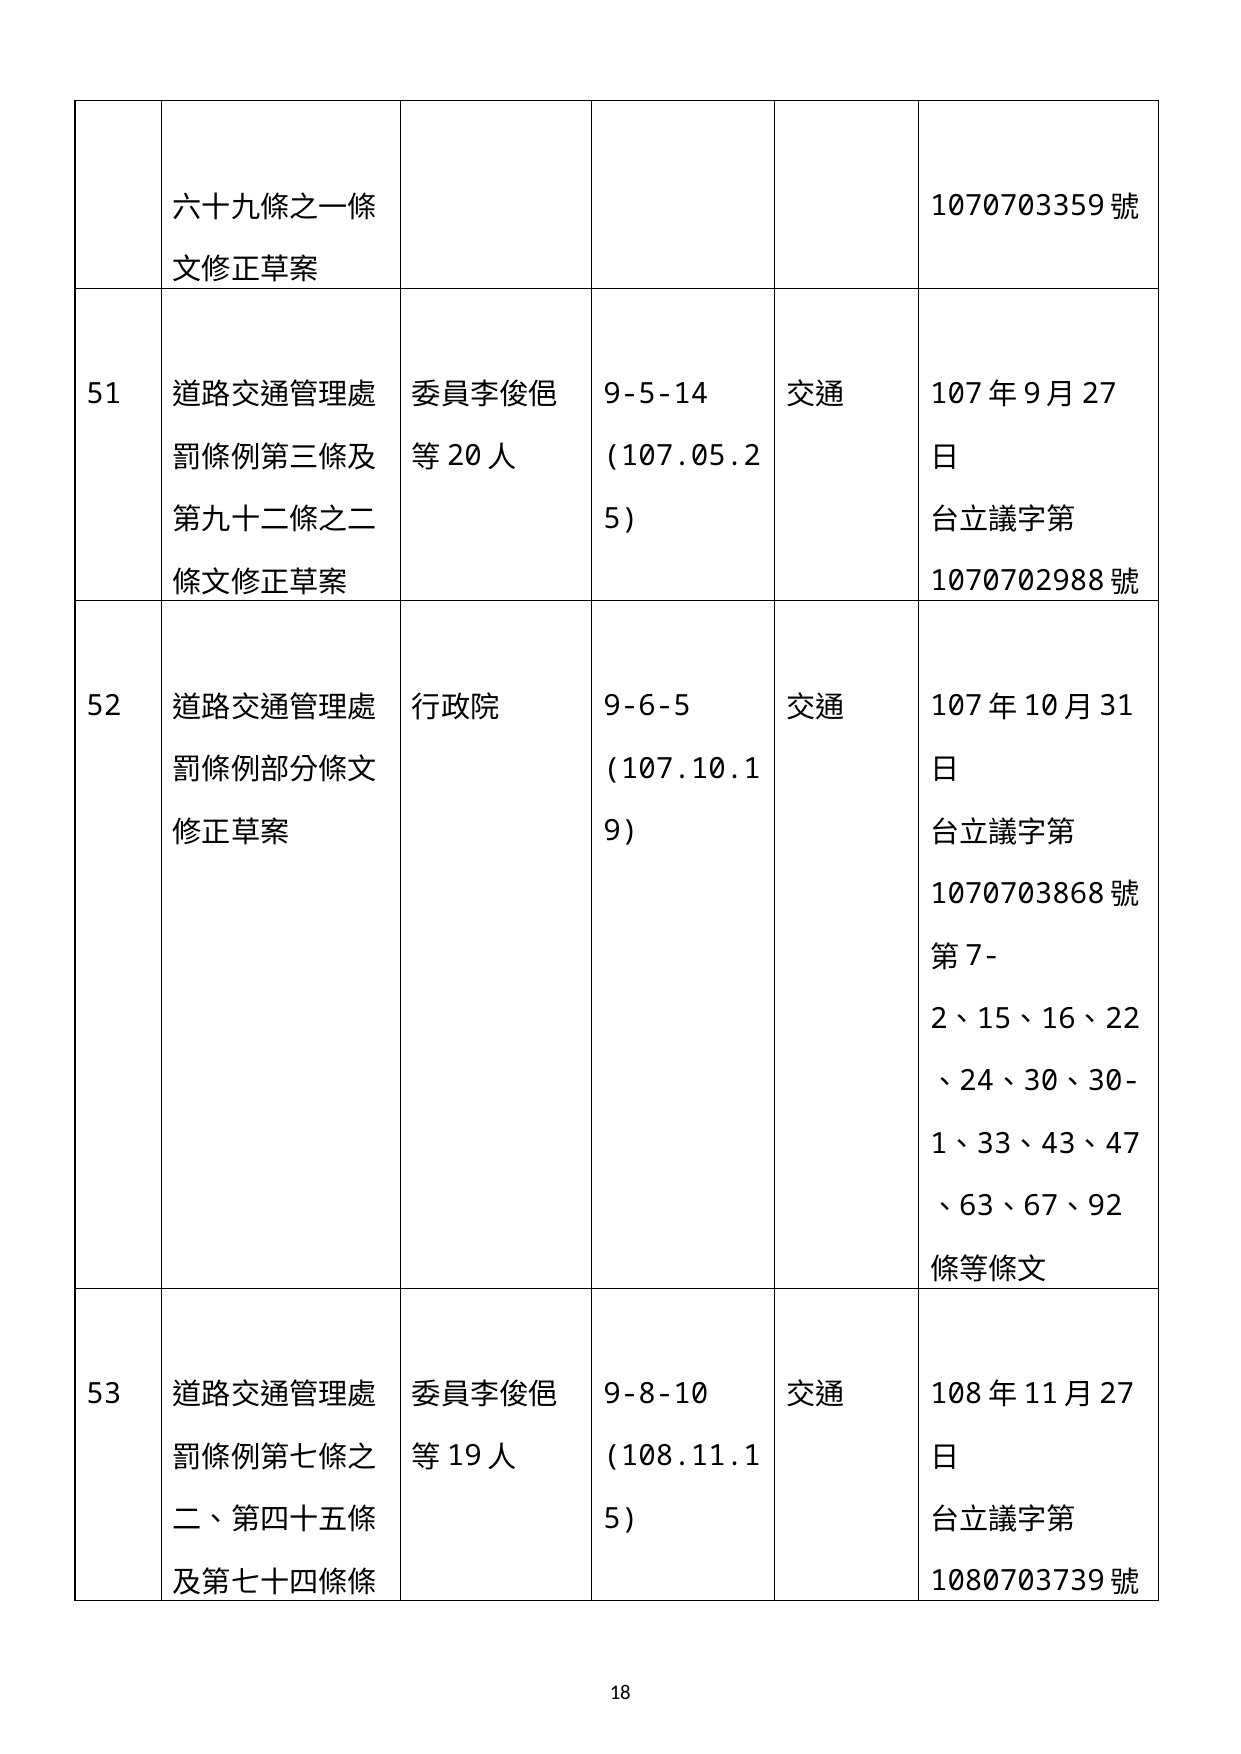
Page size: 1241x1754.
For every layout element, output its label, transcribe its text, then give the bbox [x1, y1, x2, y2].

table_cell 107年10月31日 台立議字第1070703868號 第7-2、15、16、22、24、30、30-1、33、43、47、63、67、92條等條文 [919, 601, 1158, 1288]
table_cell 52 [76, 601, 161, 1288]
table_cell 9-6-5 (107.10.19) [592, 601, 774, 1288]
table_cell 道路交通管理處罰條例第三條及第九十二條之二條文修正草案 [162, 289, 400, 600]
table_cell 道路交通管理處罰條例部分條文修正草案 [162, 601, 400, 1288]
table_cell 六十九條之一條文修正草案 [162, 101, 400, 288]
table_cell 行政院 [401, 601, 591, 1288]
table_cell 53 [76, 1289, 161, 1600]
table_cell 委員李俊俋等20人 [401, 289, 591, 600]
table_cell [401, 101, 591, 288]
table_cell 道路交通管理處罰條例第七條之二、第四十五條及第七十四條條 [162, 1289, 400, 1600]
table_cell 交通 [775, 601, 918, 1288]
table_cell 107年9月27日 台立議字第1070702988號 [919, 289, 1158, 600]
table_cell 51 [76, 289, 161, 600]
table_cell [76, 101, 161, 288]
table_cell 9-5-14 (107.05.25) [592, 289, 774, 600]
table_cell 9-8-10 (108.11.15) [592, 1289, 774, 1600]
table_cell 交通 [775, 1289, 918, 1600]
table_cell [775, 101, 918, 288]
table_cell 交通 [775, 289, 918, 600]
table_cell 委員李俊俋等19人 [401, 1289, 591, 1600]
table_cell 1070703359號 [919, 101, 1158, 288]
table_cell 108年11月27日 台立議字第1080703739號 [919, 1289, 1158, 1600]
table_cell [592, 101, 774, 288]
